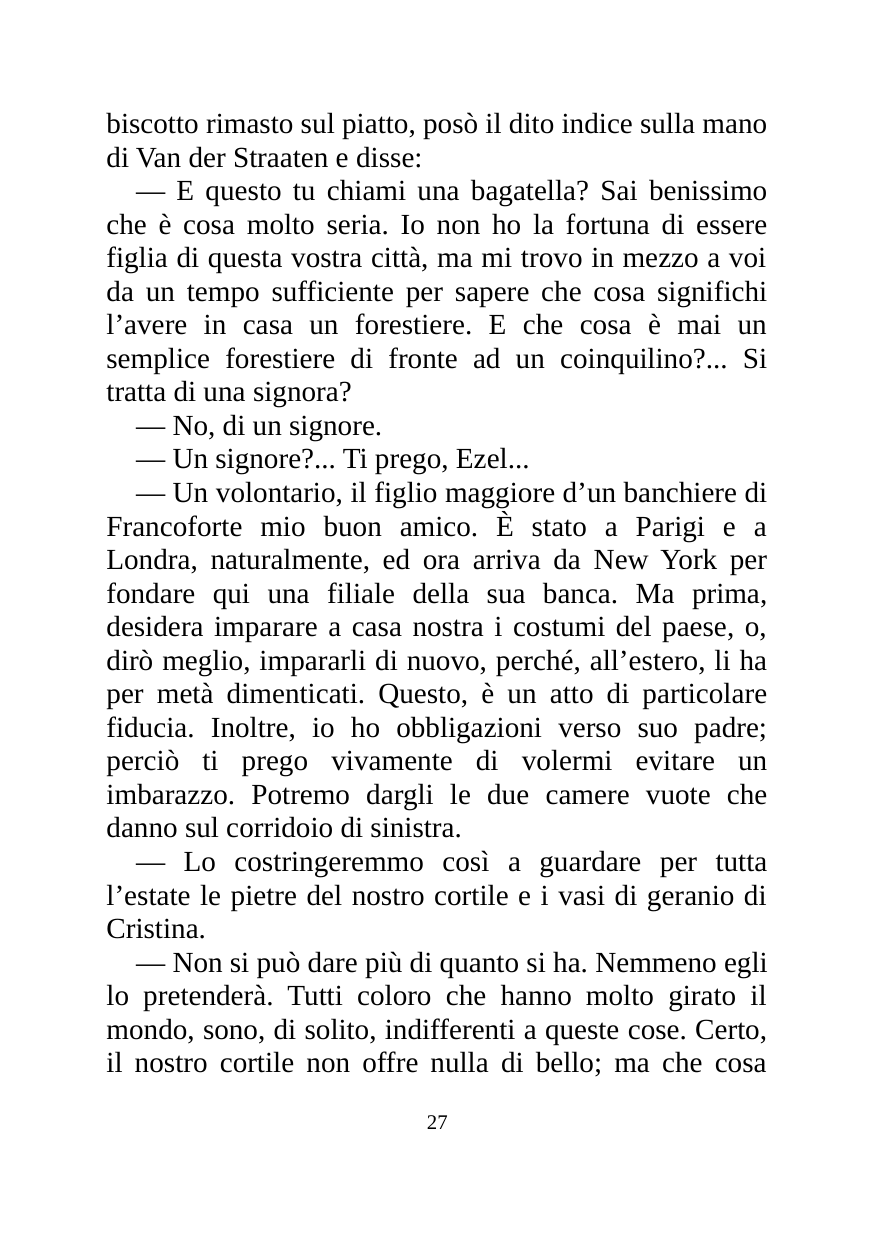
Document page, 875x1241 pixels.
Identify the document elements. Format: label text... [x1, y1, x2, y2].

text — Non si può dare più di quanto si ha. Nemmeno egli lo pretenderà. Tutti coloro che hanno molto girato il mondo, sono, di solito, indifferenti a queste cose. Certo, il nostro cortile non offre nulla di bello; ma che cosa [106, 945, 768, 1079]
text — E questo tu chiami una bagatella? Sai benissimo che è cosa molto seria. Io non ho la fortuna di essere figlia di questa vostra città, ma mi trovo in mezzo a voi da un tempo sufficiente per sapere che cosa significhi l’avere in casa un forestiere. E che cosa è mai un semplice forestiere di fronte ad un coinquilino?... Si tratta di una signora? [106, 173, 768, 408]
text — No, di un signore. [106, 408, 768, 442]
text — Un signore?... Ti prego, Ezel... [106, 442, 768, 475]
text biscotto rimasto sul piatto, posò il dito indice sulla mano di Van der Straaten e disse: [106, 106, 768, 173]
text — Un volontario, il figlio maggiore d’un banchiere di Francoforte mio buon amico. È stato a Parigi e a Londra, naturalmente, ed ora arriva da New York per fondare qui una filiale della sua banca. Ma prima, desidera imparare a casa nostra i costumi del paese, o, dirò meglio, impararli di nuovo, perché, all’estero, li ha per metà dimenticati. Questo, è un atto di particolare fiducia. Inoltre, io ho obbligazioni verso suo padre; perciò ti prego vivamente di volermi evitare un imbarazzo. Potremo dargli le due camere vuote che danno sul corridoio di sinistra. [106, 475, 768, 844]
text — Lo costringeremmo così a guardare per tutta l’estate le pietre del nostro cortile e i vasi di geranio di Cristina. [106, 844, 768, 945]
